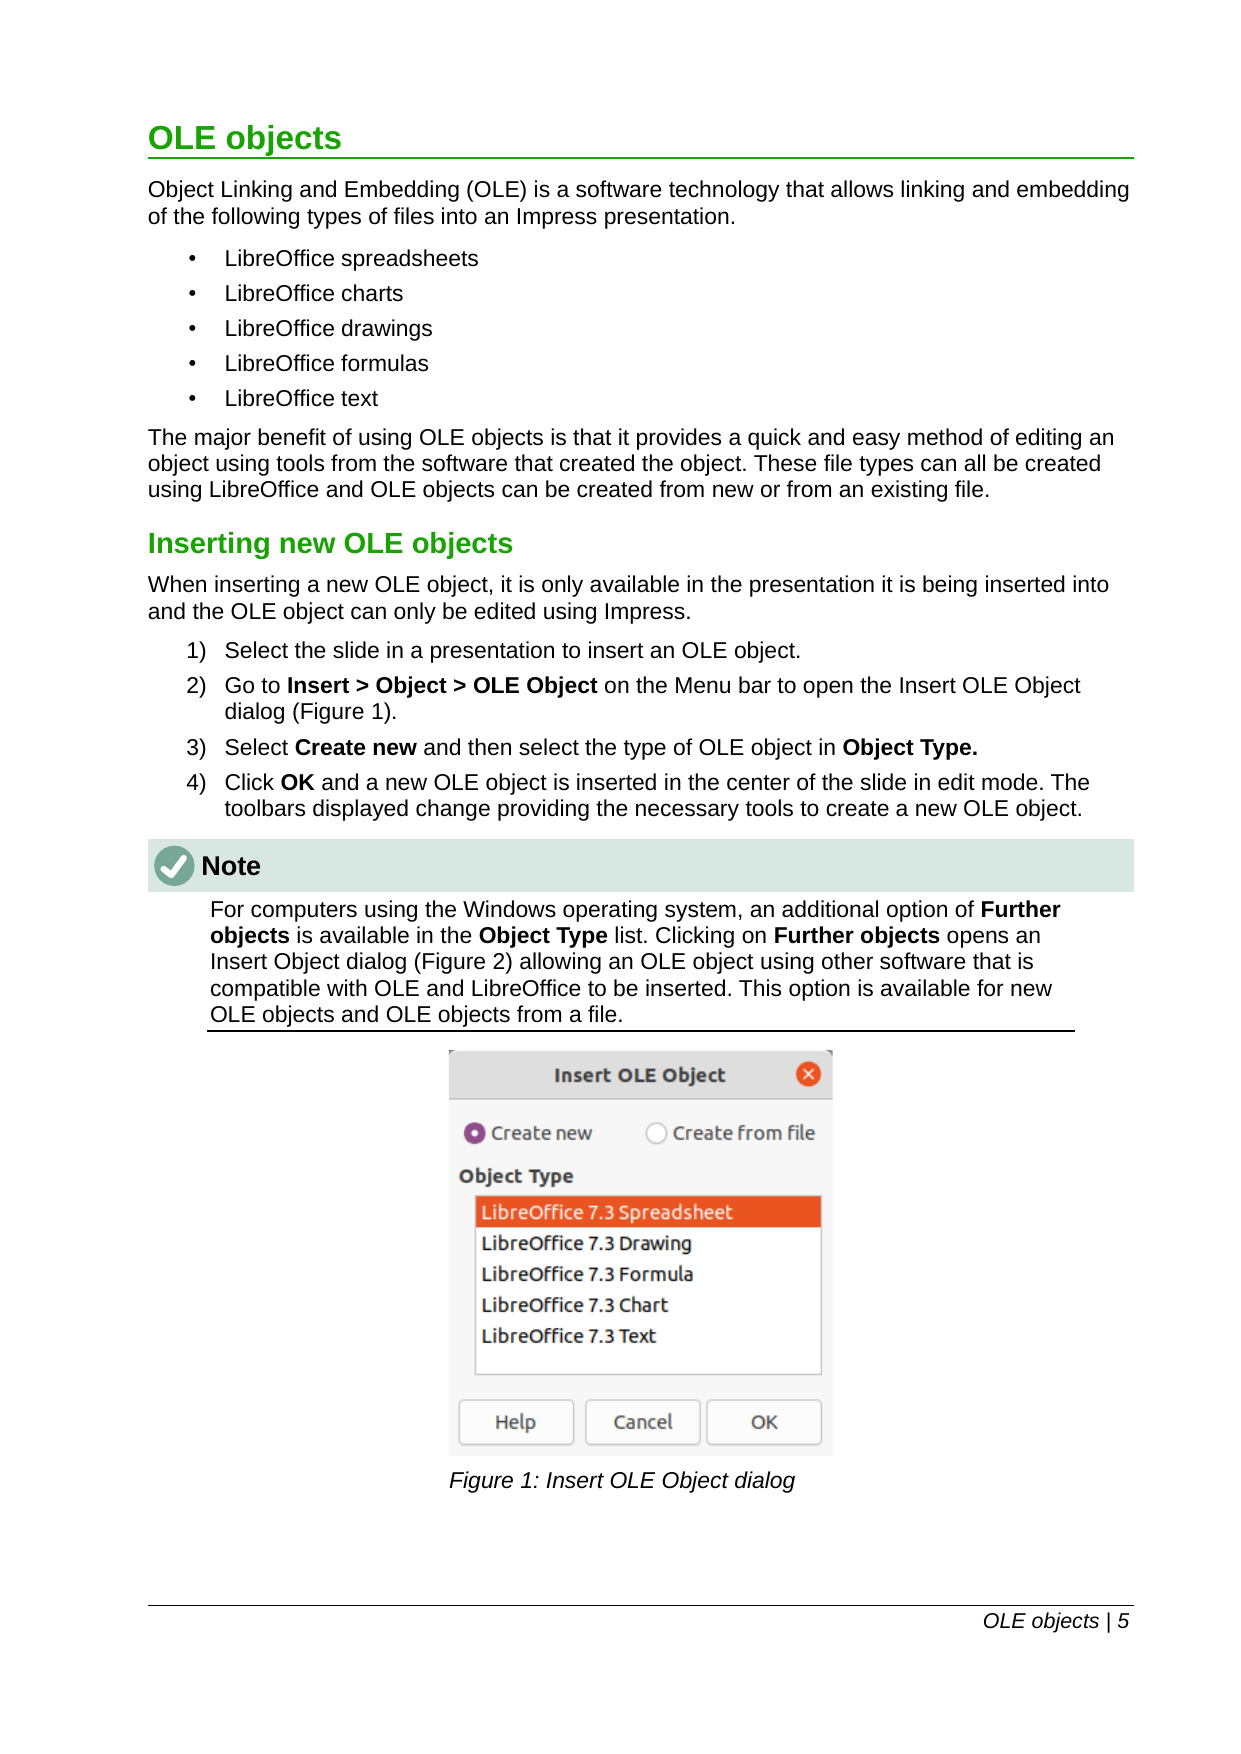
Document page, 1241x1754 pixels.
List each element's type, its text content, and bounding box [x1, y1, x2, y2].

text Object Linking and Embedding (OLE) is a software technology that allows linking and embedding of the following types of files into an Impress presentation. [148, 176, 1134, 229]
list LibreOffice text [185, 382, 1134, 414]
text When inserting a new OLE object, it is only available in the presentation it is being inserted into and the OLE object can only be edited using Impress. [148, 571, 1134, 624]
text Figure 1: Insert OLE Object dialog [449, 1467, 833, 1493]
list LibreOffice charts [185, 277, 1134, 306]
list Go to Insert > Object > OLE Object on the Menu bar to open the Insert OLE Object dialog (Figure 1). [207, 672, 1134, 724]
list Select the slide in a presentation to insert an OLE object. [207, 637, 1134, 663]
list LibreOffice drawings [185, 312, 1134, 341]
subtitle Note [148, 839, 1134, 892]
text The major benefit of using OLE objects is that it provides a quick and easy method of editing an object using tools from the software that created the object. These file types can all be created using LibreOffice and OLE objects can be created from new or from an existing file. [148, 423, 1134, 502]
picture [448, 1050, 833, 1456]
list Select Create new and then select the type of OLE object in Object Type. [207, 733, 1134, 760]
list LibreOffice spreadsheets [185, 242, 1134, 271]
subtitle OLE objects [148, 118, 1134, 157]
text For computers using the Windows operating system, an additional option of Further objects is available in the Object Type list. Clicking on Further objects opens an Insert Object dialog (Figure 2) allowing an OLE object using other software that is compatible with OLE and LibreOffice to be inserted. This option is available for new OLE objects and OLE objects from a file. [207, 892, 1075, 1030]
list LibreOffice formulas [185, 347, 1134, 376]
subtitle Inserting new OLE objects [148, 526, 1134, 560]
list Click OK and a new OLE object is inserted in the center of the slide in edit mode. The toolbars displayed change providing the necessary tools to create a new OLE object. [207, 769, 1134, 821]
